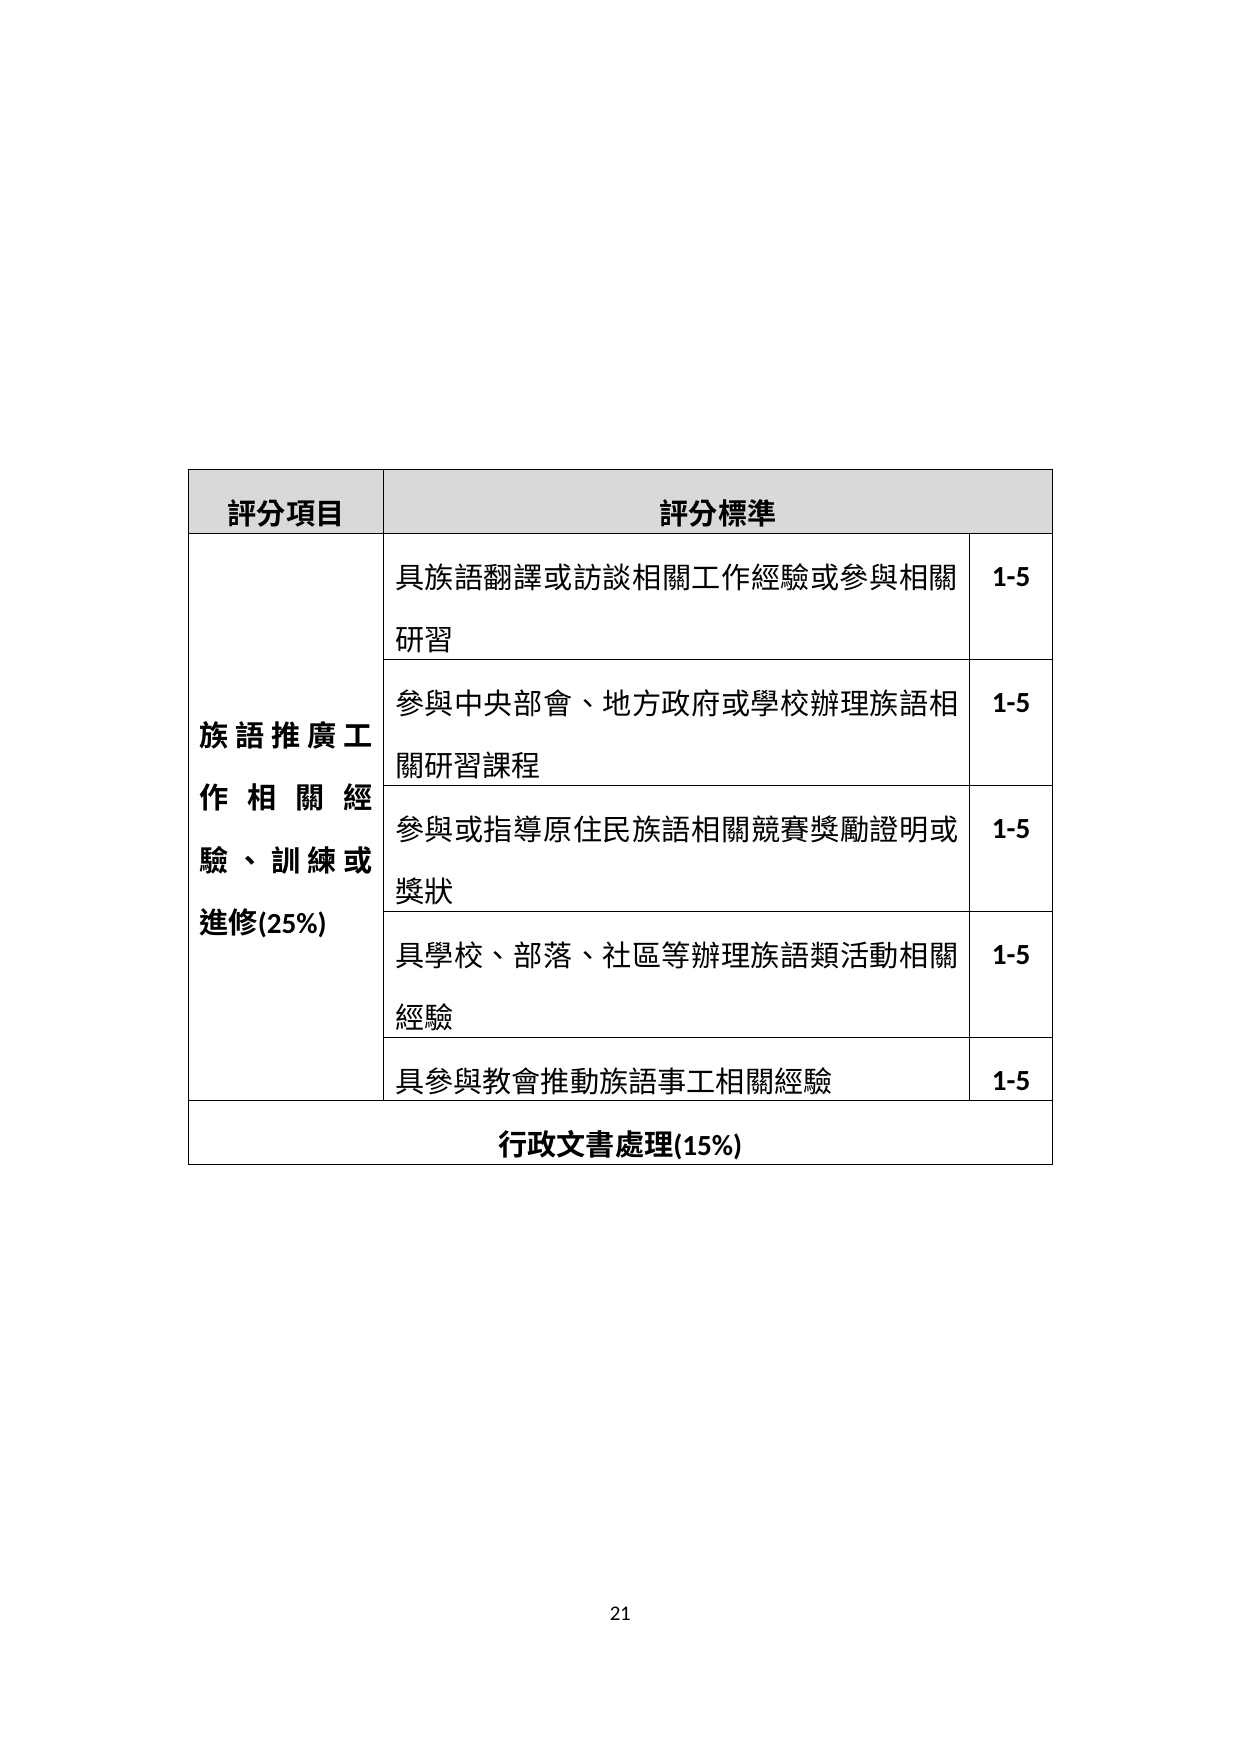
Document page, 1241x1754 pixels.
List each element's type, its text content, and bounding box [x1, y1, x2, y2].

table_cell 1-5 [970, 912, 1052, 1037]
table_cell 1-5 [970, 660, 1052, 785]
table_cell 具學校、部落、社區等辦理族語類活動相關經驗 [384, 912, 969, 1037]
table_cell 1-5 [970, 1038, 1052, 1100]
table_cell 參與或指導原住民族語相關競賽獎勵證明或獎狀 [384, 786, 969, 911]
table_cell 行政文書處理(15%) [189, 1101, 1052, 1164]
table_cell 族語推廣工作相關經驗、訓練或進修(25%) [189, 534, 383, 1100]
table_header 評分標準 [384, 470, 1052, 533]
table_cell 參與中央部會、地方政府或學校辦理族語相關研習課程 [384, 660, 969, 785]
table_cell 1-5 [970, 786, 1052, 911]
table_cell 具參與教會推動族語事工相關經驗 [384, 1038, 969, 1100]
table_cell 具族語翻譯或訪談相關工作經驗或參與相關研習 [384, 534, 969, 659]
table_header 評分項目 [189, 470, 383, 533]
table_cell 1-5 [970, 534, 1052, 659]
